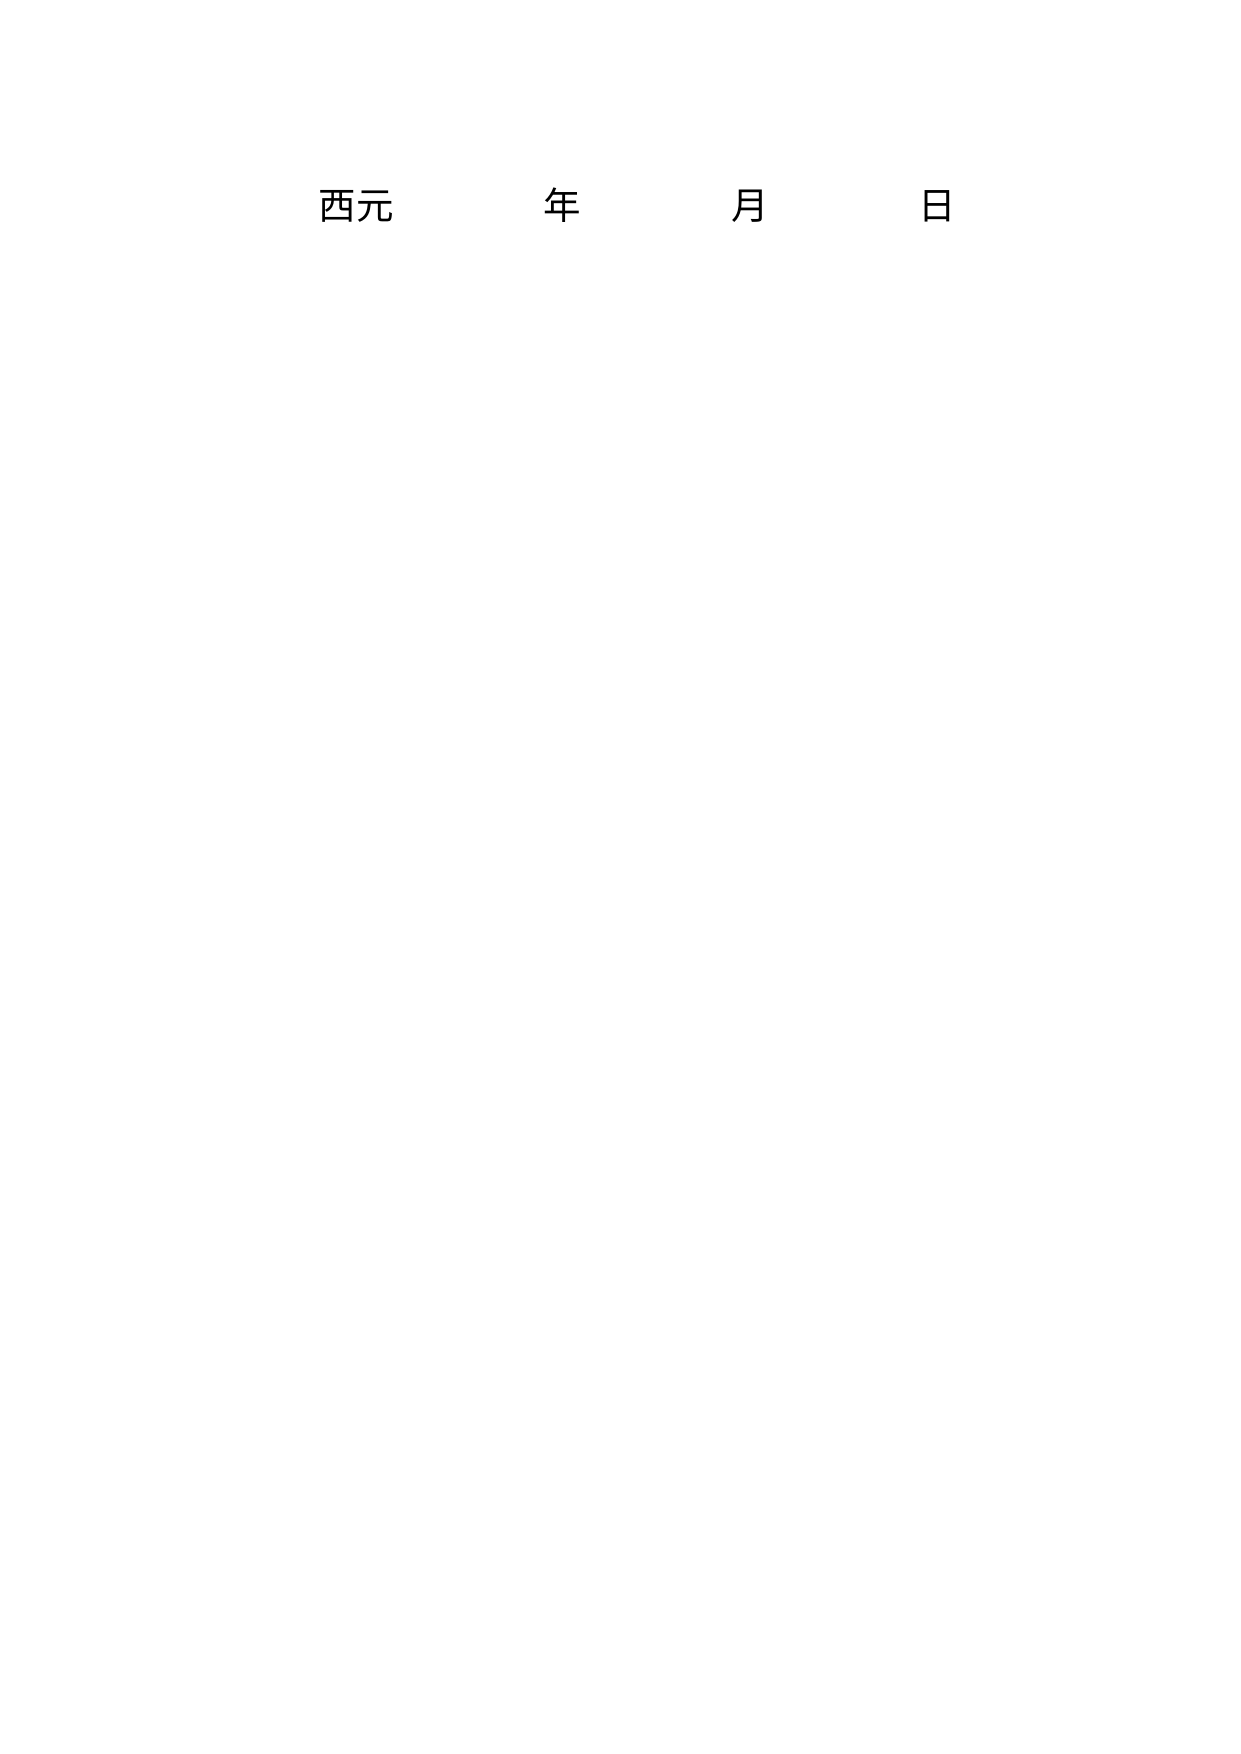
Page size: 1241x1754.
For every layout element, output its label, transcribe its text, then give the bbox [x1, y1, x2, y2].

text 西元 年 月 日 [187, 161, 1087, 224]
